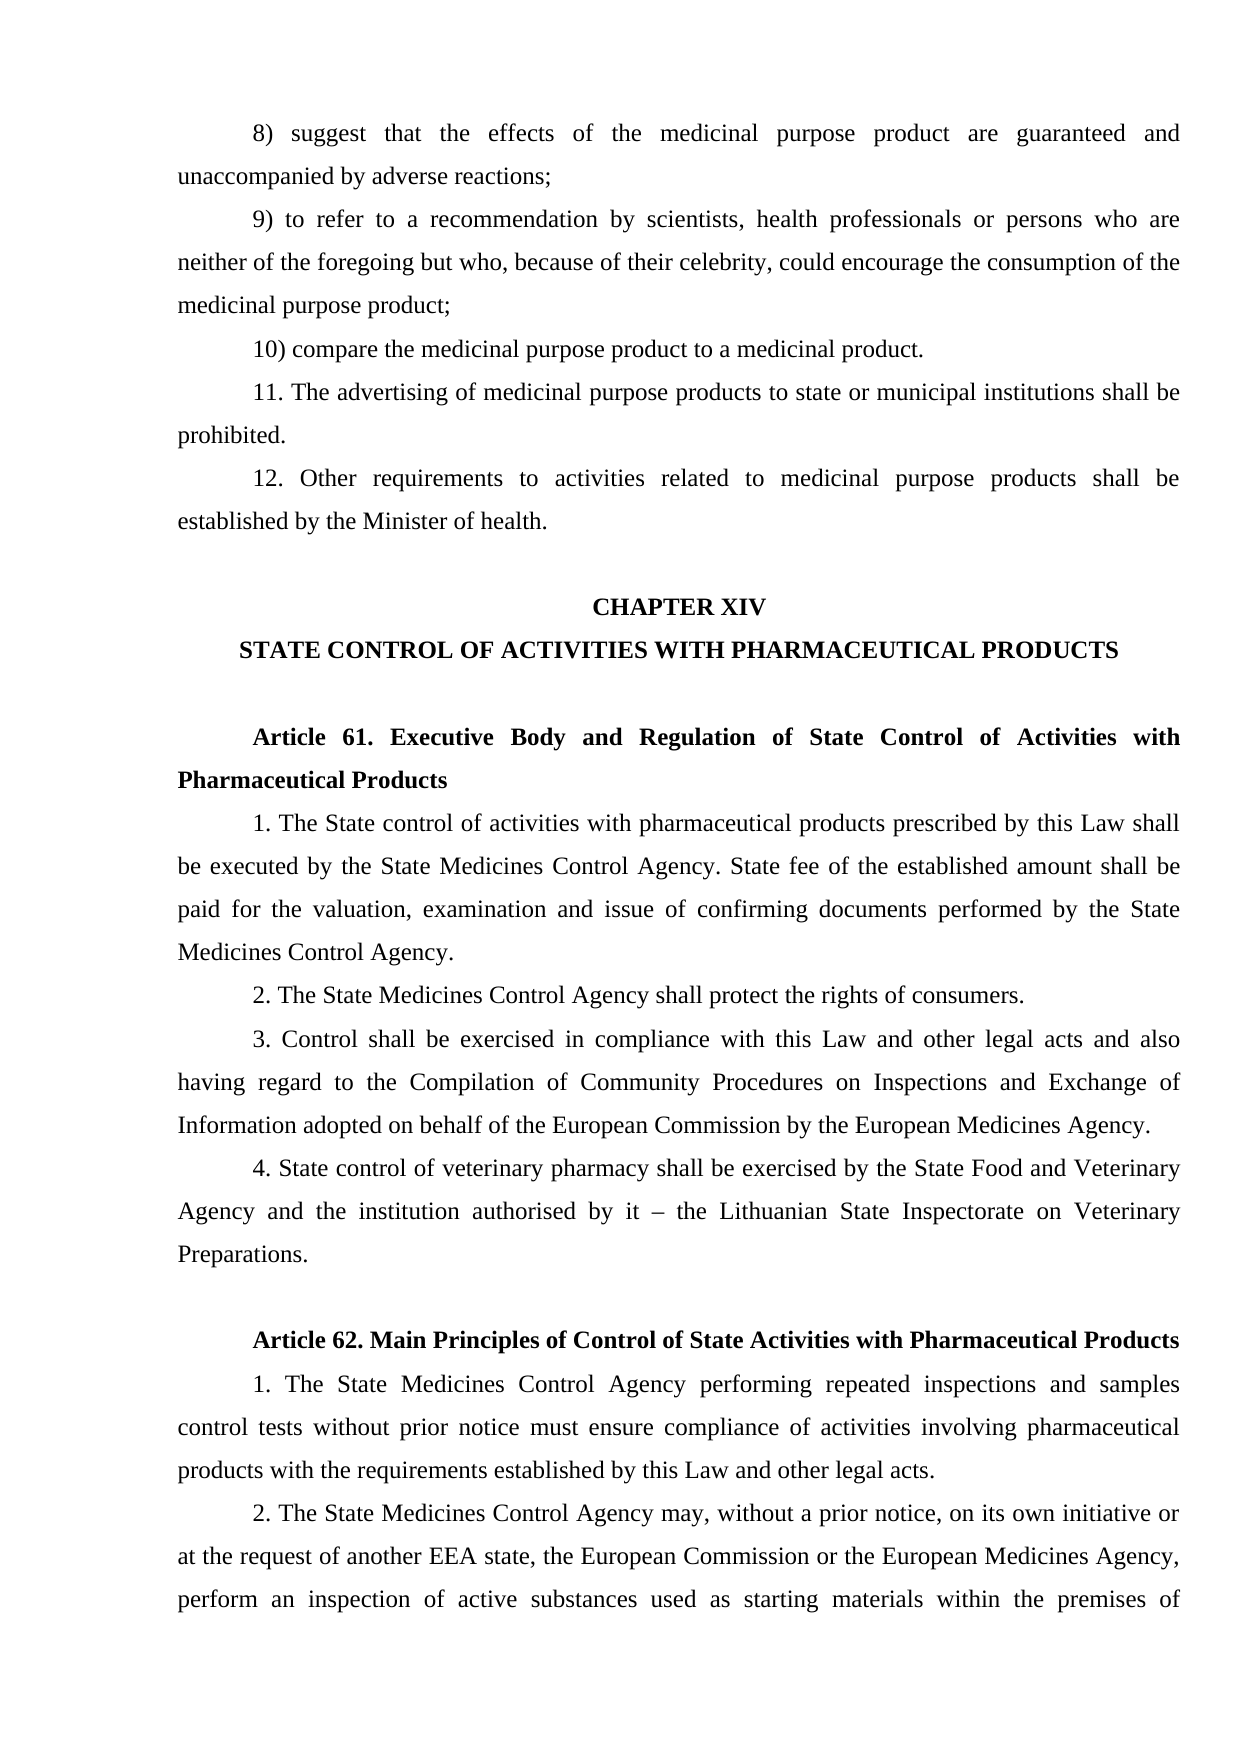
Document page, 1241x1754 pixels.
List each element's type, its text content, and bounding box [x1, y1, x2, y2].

text 2. The State Medicines Control Agency shall protect the rights of consumers. [177, 981, 1181, 1009]
text 3. Control shall be exercised in compliance with this Law and other legal acts and also having regard to the Compilation of Community Procedures on Inspections and Exchange of Information adopted on behalf of the European Commission by the European Medicines Agency. [177, 1024, 1181, 1139]
text Article 62. Main Principles of Control of State Activities with Pharmaceutical Products [252, 1326, 1181, 1354]
text 12. Other requirements to activities related to medicinal purpose products shall be established by the Minister of health. [177, 463, 1181, 535]
text 1. The State control of activities with pharmaceutical products prescribed by this Law shall be executed by the State Medicines Control Agency. State fee of the established amount shall be paid for the valuation, examination and issue of confirming documents performed by the State Medicines Control Agency. [177, 808, 1181, 966]
text 2. The State Medicines Control Agency may, without a prior notice, on its own initiative or at the request of another EEA state, the European Commission or the European Medicines Agency, perform an inspection of active substances used as starting materials within the premises of [177, 1498, 1181, 1613]
text STATE CONTROL OF ACTIVITIES WITH PHARMACEUTICAL PRODUCTS [177, 636, 1181, 664]
text 1. The State Medicines Control Agency performing repeated inspections and samples control tests without prior notice must ensure compliance of activities involving pharmaceutical products with the requirements established by this Law and other legal acts. [177, 1369, 1181, 1484]
text 11. The advertising of medicinal purpose products to state or municipal institutions shall be prohibited. [177, 377, 1181, 449]
text 4. State control of veterinary pharmacy shall be exercised by the State Food and Veterinary Agency and the institution authorised by it – the Lithuanian State Inspectorate on Veterinary Preparations. [177, 1153, 1181, 1268]
text CHAPTER XIV [177, 592, 1181, 621]
text 8) suggest that the effects of the medicinal purpose product are guaranteed and unaccompanied by adverse reactions; [177, 118, 1181, 190]
text Article 61. Executive Body and Regulation of State Control of Activities with Pharmaceutical Products [177, 722, 1181, 794]
text 10) compare the medicinal purpose product to a medicinal product. [177, 334, 1181, 362]
text 9) to refer to a recommendation by scientists, health professionals or persons who are neither of the foregoing but who, because of their celebrity, could encourage the consumption of the medicinal purpose product; [177, 204, 1181, 319]
